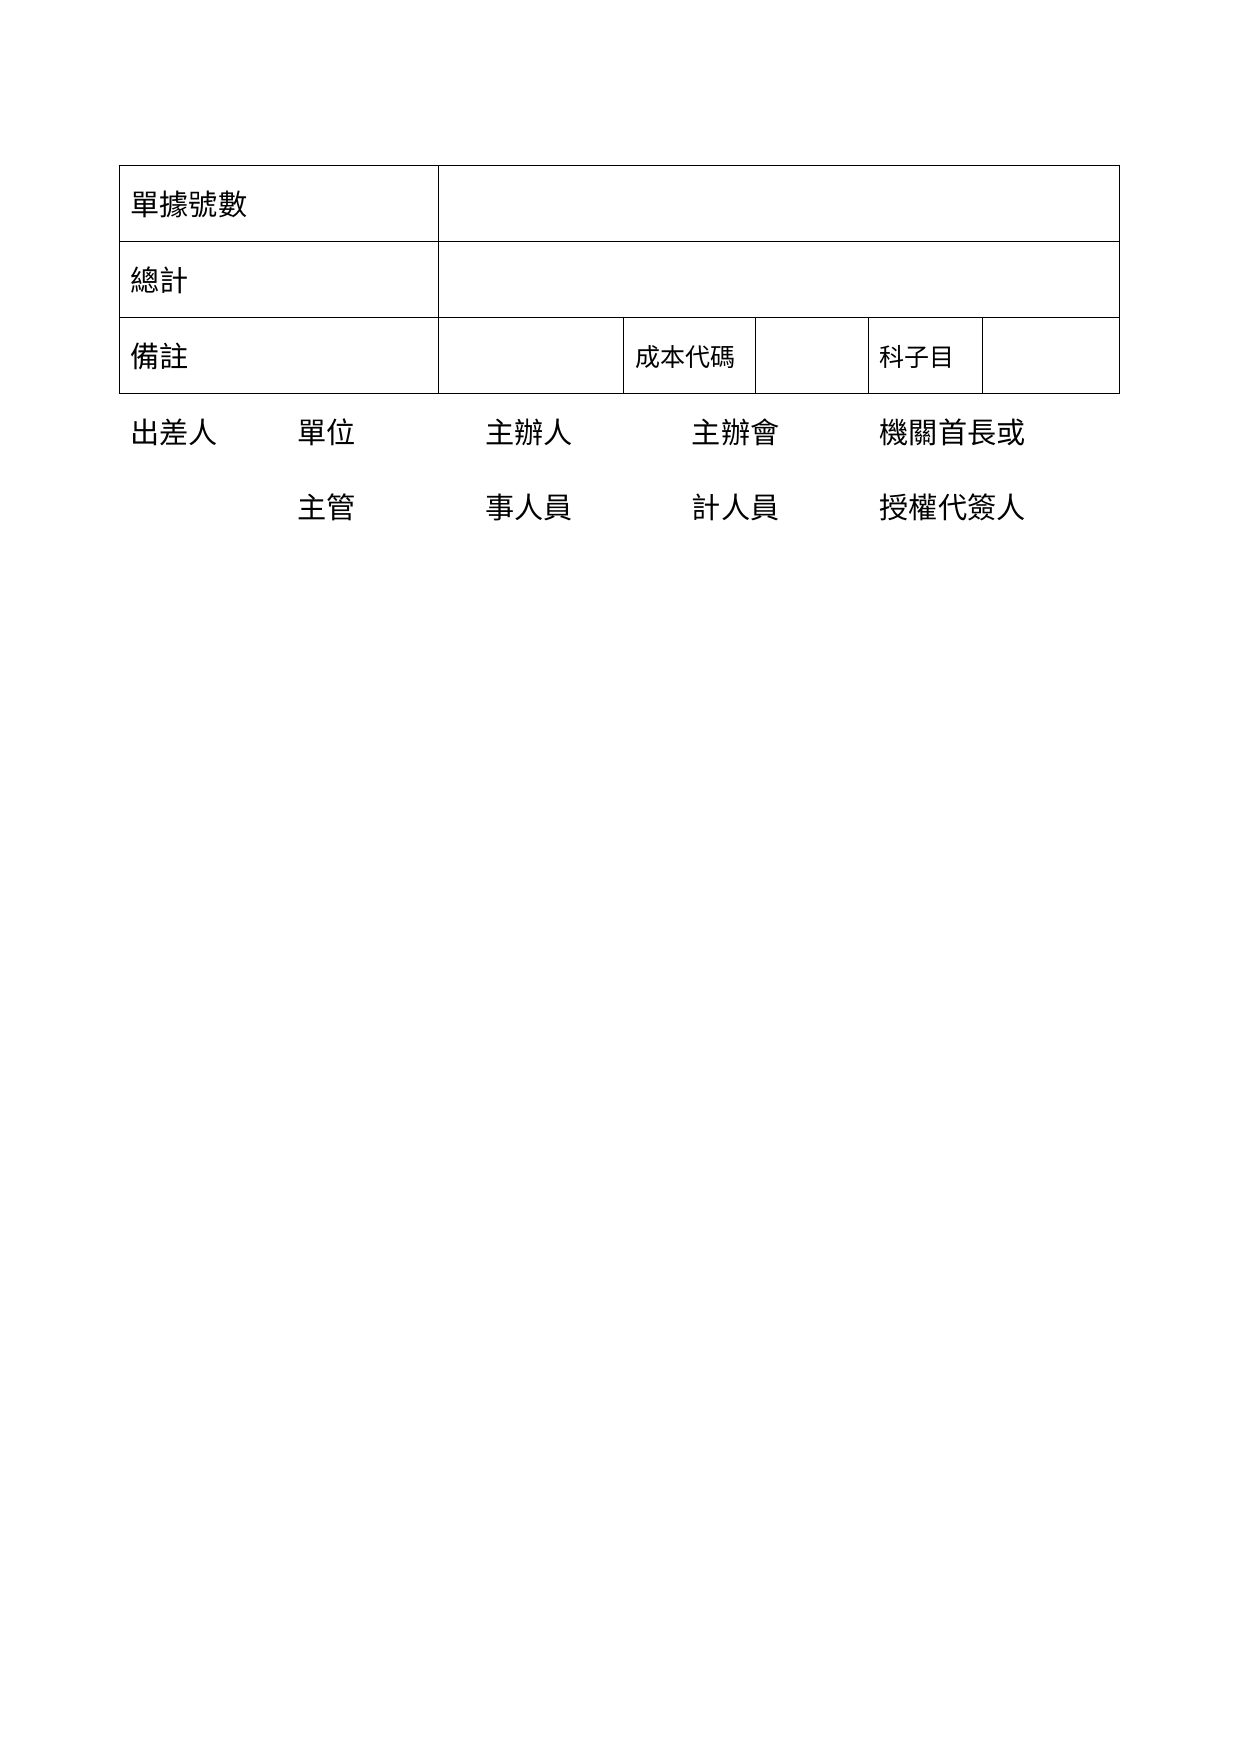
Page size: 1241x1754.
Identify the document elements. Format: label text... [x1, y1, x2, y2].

table_cell [439, 318, 623, 393]
table_cell 成本代碼 [624, 318, 755, 393]
table_cell 主辦會 計人員 [680, 394, 868, 544]
table_cell 主辦人 事人員 [474, 394, 680, 544]
table_cell 備註 [120, 318, 438, 393]
table_cell 機關首長或 授權代簽人 [868, 394, 1119, 544]
table_cell 單據號數 [120, 166, 438, 241]
table_cell [439, 166, 1119, 241]
table_cell [983, 318, 1119, 393]
table_cell 總計 [120, 242, 438, 317]
table_cell [439, 242, 1119, 317]
table_cell 單位 主管 [286, 394, 474, 544]
table_cell 科子目 [869, 318, 982, 393]
table_cell 出差人 [119, 394, 286, 544]
table_cell [756, 318, 868, 393]
